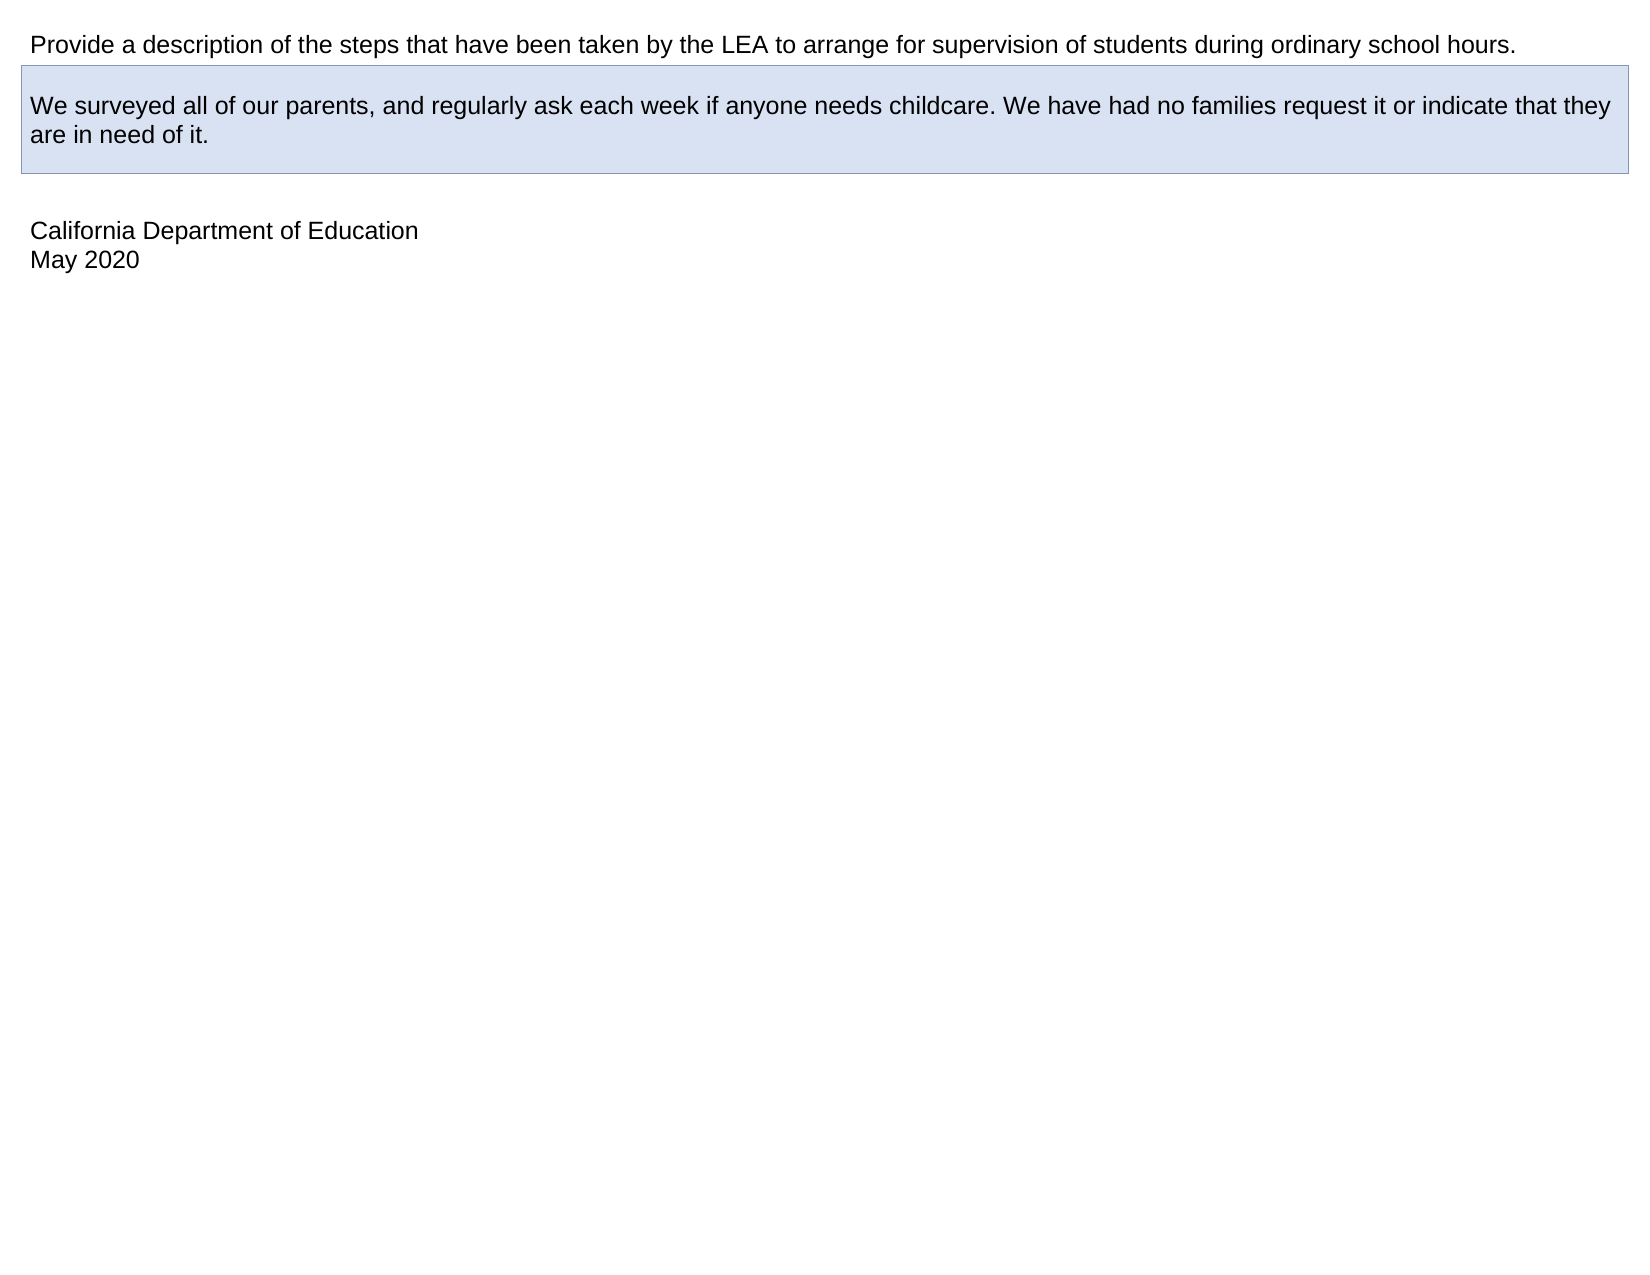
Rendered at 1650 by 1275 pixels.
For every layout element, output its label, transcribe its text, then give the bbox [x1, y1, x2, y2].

text May 2020 [30, 244, 1620, 273]
text We surveyed all of our parents, and regularly ask each week if anyone needs childcare. We have had no families request it or indicate that they are in need of it. [22, 66, 1628, 173]
text California Department of Education [30, 216, 1620, 244]
text Provide a description of the steps that have been taken by the LEA to arrange for supervision of students during ordinary school hours. [30, 30, 1620, 59]
